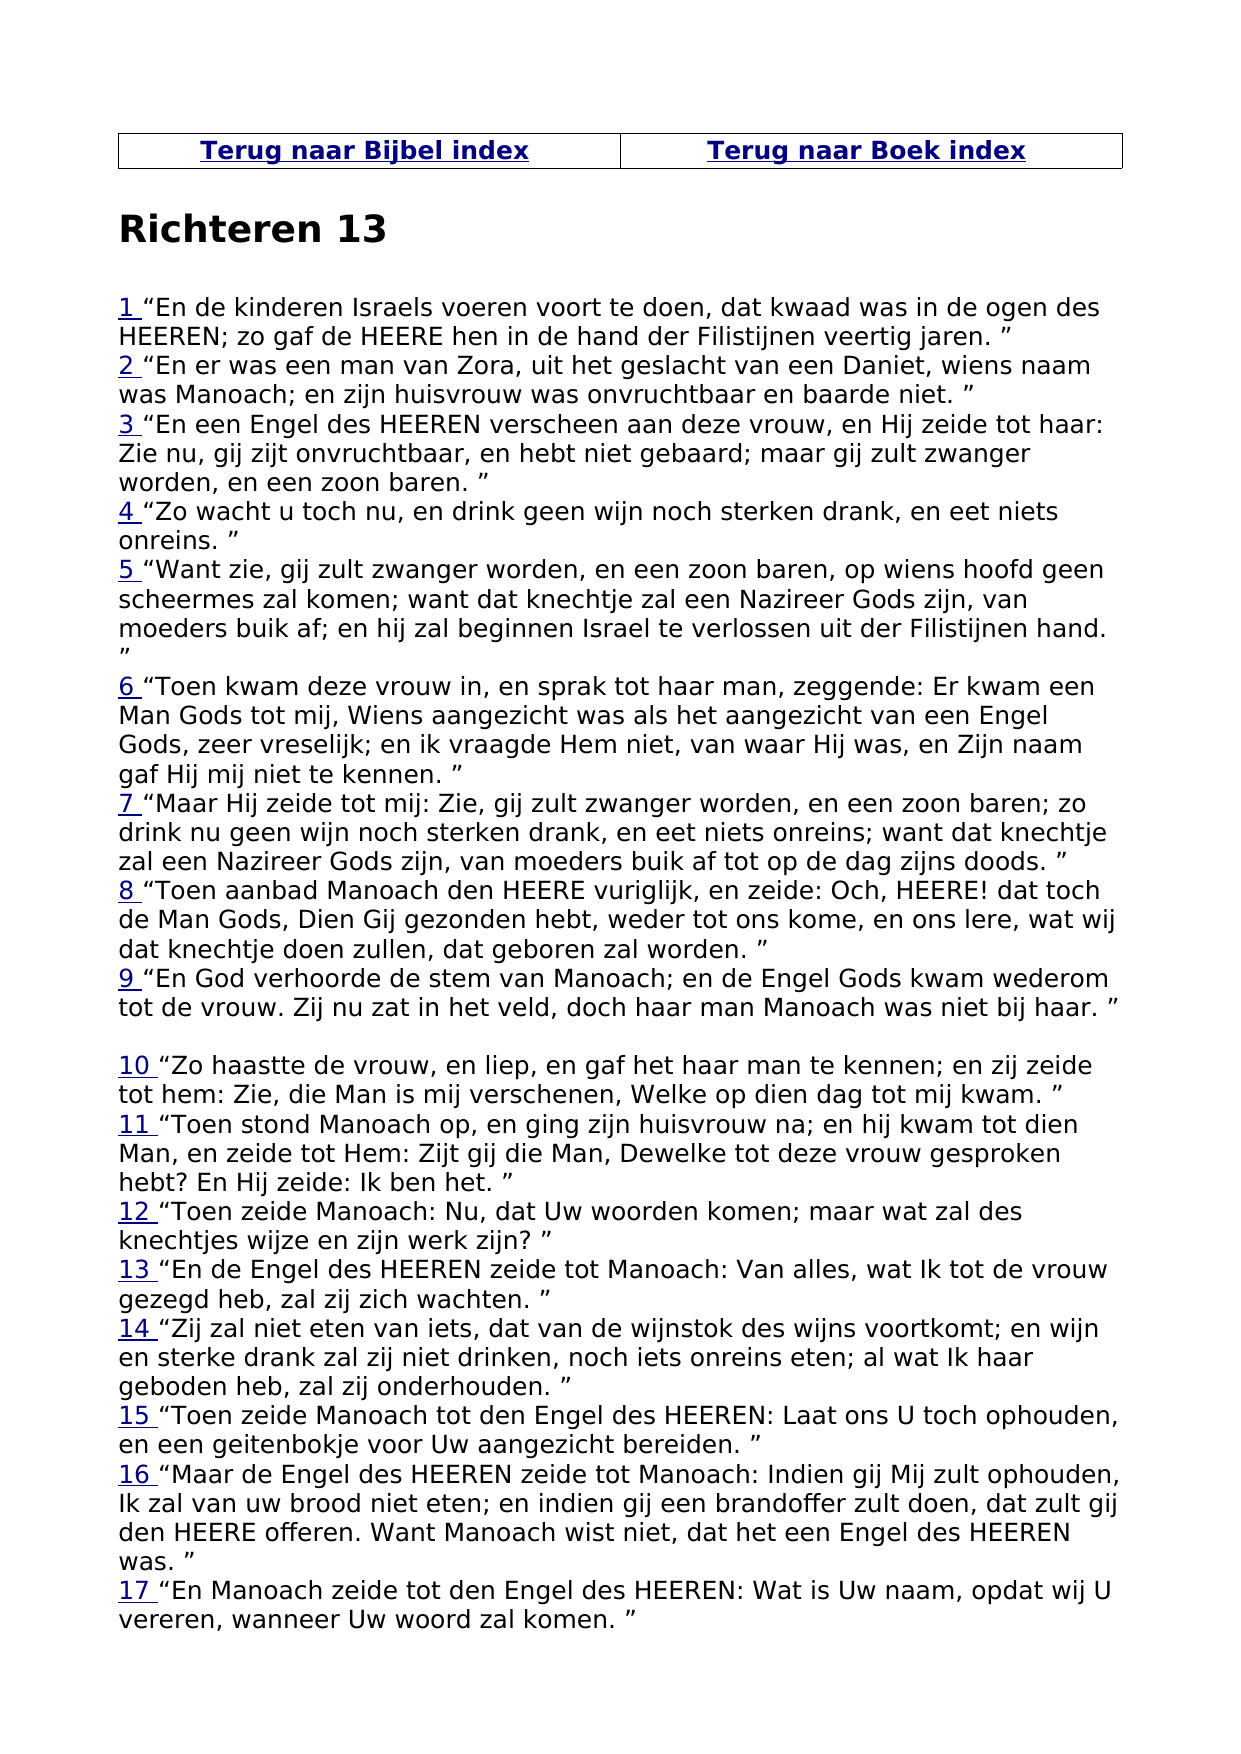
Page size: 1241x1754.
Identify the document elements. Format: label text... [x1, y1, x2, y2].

subtitle Richteren 13 [118, 208, 1122, 252]
table_header Terug naar Bijbel index [119, 134, 620, 168]
text 1 “En de kinderen Israels voeren voort te doen, dat kwaad was in de ogen des HEEREN; zo gaf de HEERE hen in de hand der Filistijnen veertig jaren. ” 2 “En er was een man van Zora, uit het geslacht van een Daniet, wiens naam was Manoach; en zijn huisvrouw was onvruchtbaar en baarde niet. ” 3 “En een Engel des HEEREN verscheen aan deze vrouw, en Hij zeide tot haar: Zie nu, gij zijt onvruchtbaar, en hebt niet gebaard; maar gij zult zwanger worden, en een zoon baren. ” 4 “Zo wacht u toch nu, en drink geen wijn noch sterken drank, en eet niets onreins. ” 5 “Want zie, gij zult zwanger worden, en een zoon baren, op wiens hoofd geen scheermes zal komen; want dat knechtje zal een Nazireer Gods zijn, van moeders buik af; en hij zal beginnen Israel te verlossen uit der Filistijnen hand. ” 6 “Toen kwam deze vrouw in, en sprak tot haar man, zeggende: Er kwam een Man Gods tot mij, Wiens aangezicht was als het aangezicht van een Engel Gods, zeer vreselijk; en ik vraagde Hem niet, van waar Hij was, en Zijn naam gaf Hij mij niet te kennen. ” 7 “Maar Hij zeide tot mij: Zie, gij zult zwanger worden, en een zoon baren; zo drink nu geen wijn noch sterken drank, en eet niets onreins; want dat knechtje zal een Nazireer Gods zijn, van moeders buik af tot op de dag zijns doods. ” 8 “Toen aanbad Manoach den HEERE vuriglijk, en zeide: Och, HEERE! dat toch de Man Gods, Dien Gij gezonden hebt, weder tot ons kome, en ons lere, wat wij dat knechtje doen zullen, dat geboren zal worden. ” 9 “En God verhoorde de stem van Manoach; en de Engel Gods kwam wederom tot de vrouw. Zij nu zat in het veld, doch haar man Manoach was niet bij haar. ” 10 “Zo haastte de vrouw, en liep, en gaf het haar man te kennen; en zij zeide tot hem: Zie, die Man is mij verschenen, Welke op dien dag tot mij kwam. ” 11 “Toen stond Manoach op, en ging zijn huisvrouw na; en hij kwam tot dien Man, en zeide tot Hem: Zijt gij die Man, Dewelke tot deze vrouw gesproken hebt? En Hij zeide: Ik ben het. ” 12 “Toen zeide Manoach: Nu, dat Uw woorden komen; maar wat zal des knechtjes wijze en zijn werk zijn? ” 13 “En de Engel des HEEREN zeide tot Manoach: Van alles, wat Ik tot de vrouw gezegd heb, zal zij zich wachten. ” 14 “Zij zal niet eten van iets, dat van de wijnstok des wijns voortkomt; en wijn en sterke drank zal zij niet drinken, noch iets onreins eten; al wat Ik haar geboden heb, zal zij onderhouden. ” 15 “Toen zeide Manoach tot den Engel des HEEREN: Laat ons U toch ophouden, en een geitenbokje voor Uw aangezicht bereiden. ” 16 “Maar de Engel des HEEREN zeide tot Manoach: Indien gij Mij zult ophouden, Ik zal van uw brood niet eten; en indien gij een brandoffer zult doen, dat zult gij den HEERE offeren. Want Manoach wist niet, dat het een Engel des HEEREN was. ” 17 “En Manoach zeide tot den Engel des HEEREN: Wat is Uw naam, opdat wij U vereren, wanneer Uw woord zal komen. ” [118, 264, 1122, 1635]
table_header Terug naar Boek index [621, 134, 1122, 168]
